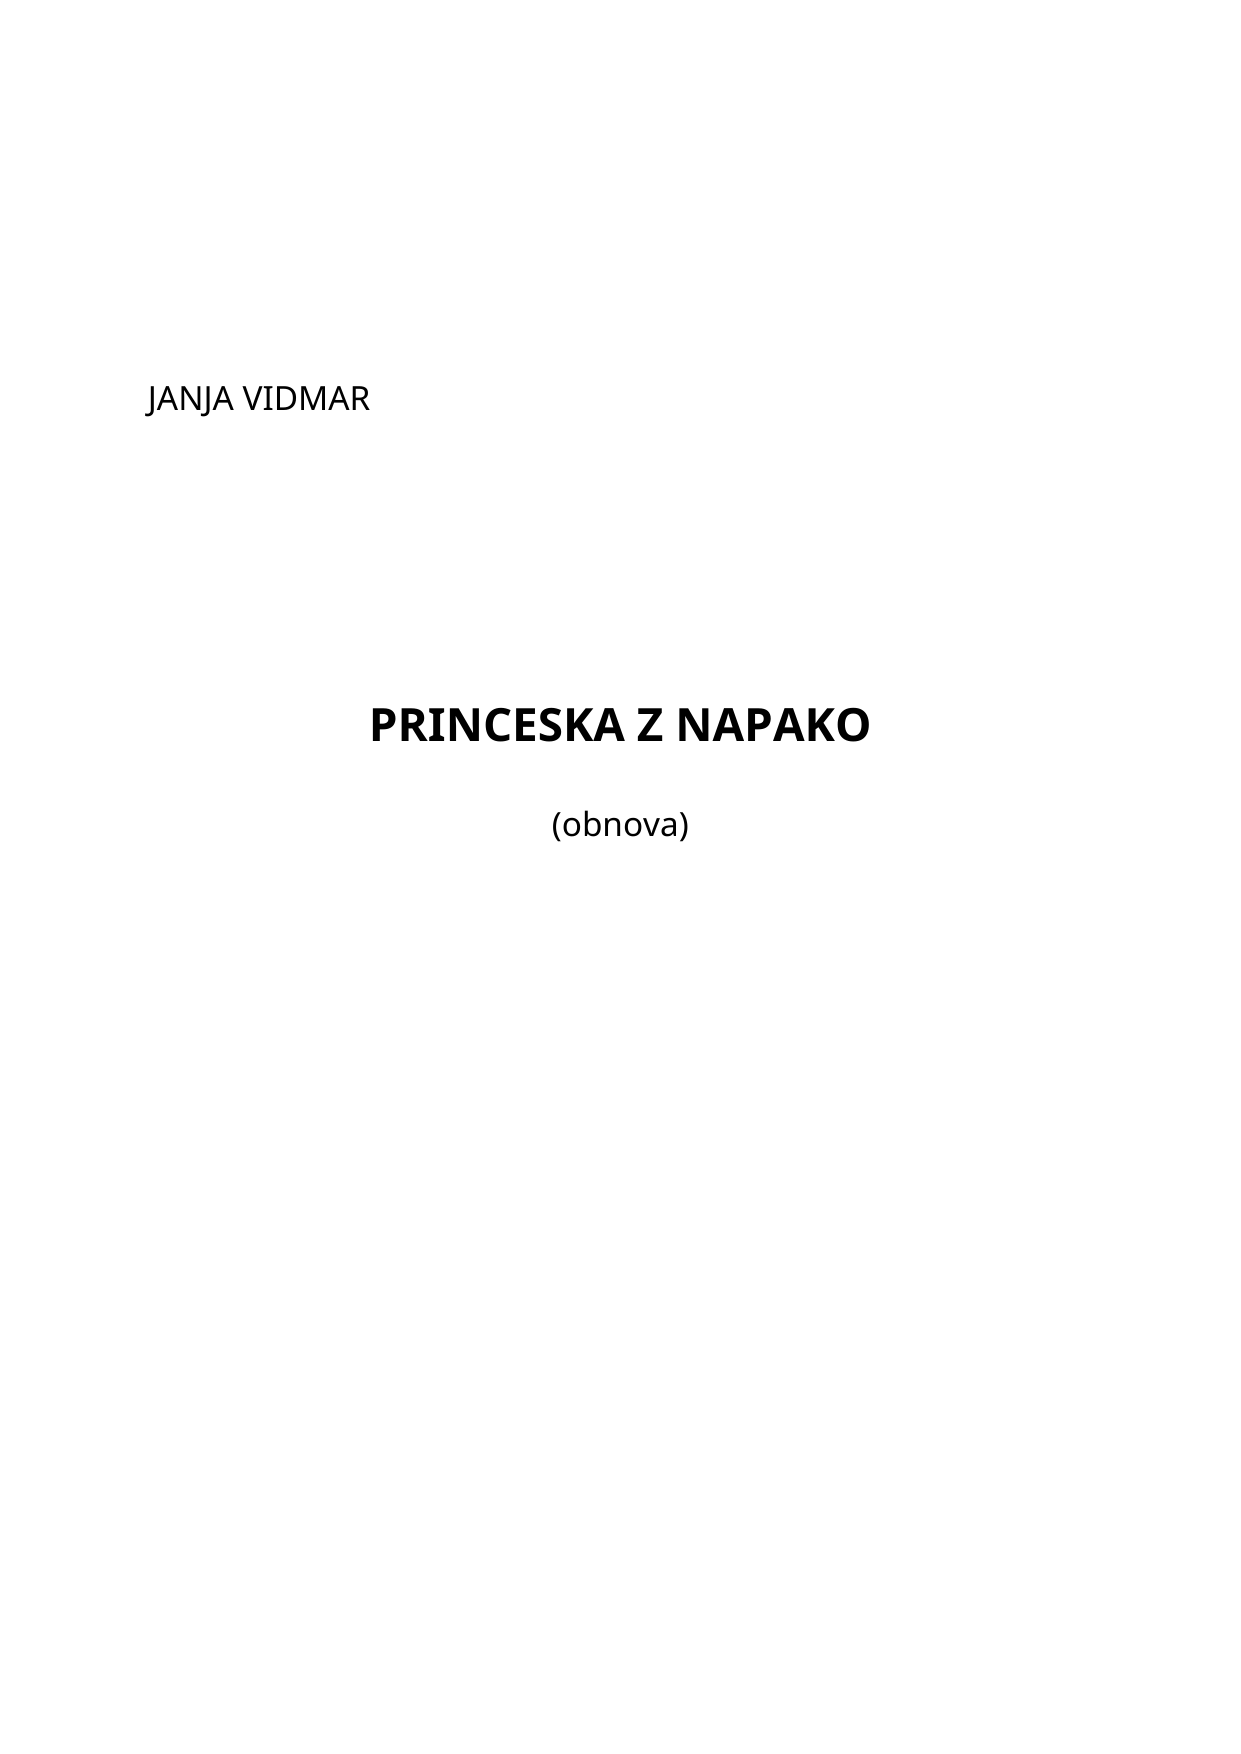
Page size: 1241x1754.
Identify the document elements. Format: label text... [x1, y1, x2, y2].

subtitle PRINCESKA Z NAPAKO [148, 693, 1093, 755]
text (obnova) [148, 800, 1093, 846]
text JANJA VIDMAR [148, 375, 1093, 420]
